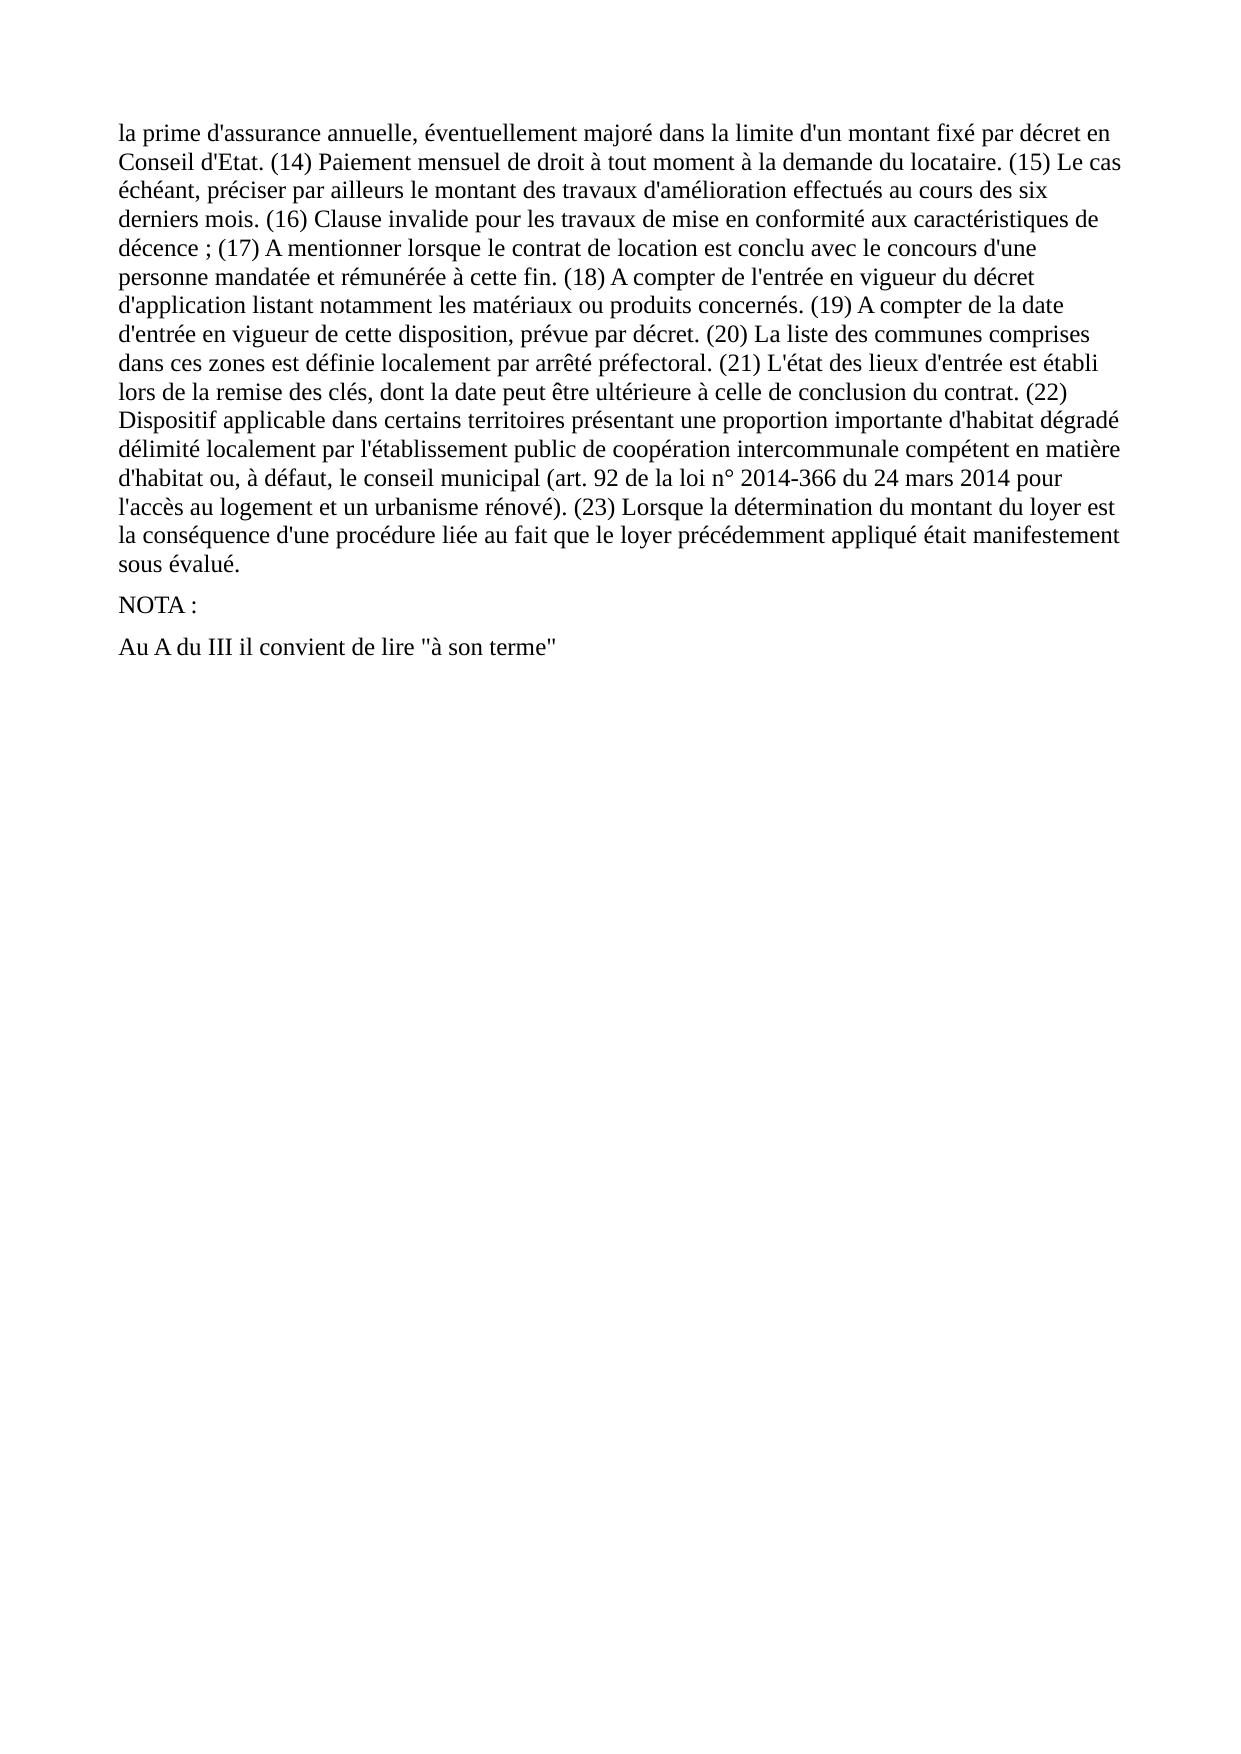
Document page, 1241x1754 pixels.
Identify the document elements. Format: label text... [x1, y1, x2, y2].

text Au A du III il convient de lire "à son terme" [118, 632, 1122, 661]
text la prime d'assurance annuelle, éventuellement majoré dans la limite d'un montant fixé par décret en Conseil d'Etat. (14) Paiement mensuel de droit à tout moment à la demande du locataire. (15) Le cas échéant, préciser par ailleurs le montant des travaux d'amélioration effectués au cours des six derniers mois. (16) Clause invalide pour les travaux de mise en conformité aux caractéristiques de décence ; (17) A mentionner lorsque le contrat de location est conclu avec le concours d'une personne mandatée et rémunérée à cette fin. (18) A compter de l'entrée en vigueur du décret d'application listant notamment les matériaux ou produits concernés. (19) A compter de la date d'entrée en vigueur de cette disposition, prévue par décret. (20) La liste des communes comprises dans ces zones est définie localement par arrêté préfectoral. (21) L'état des lieux d'entrée est établi lors de la remise des clés, dont la date peut être ultérieure à celle de conclusion du contrat. (22) Dispositif applicable dans certains territoires présentant une proportion importante d'habitat dégradé délimité localement par l'établissement public de coopération intercommunale compétent en matière d'habitat ou, à défaut, le conseil municipal (art. 92 de la loi n° 2014-366 du 24 mars 2014 pour l'accès au logement et un urbanisme rénové). (23) Lorsque la détermination du montant du loyer est la conséquence d'une procédure liée au fait que le loyer précédemment appliqué était manifestement sous évalué. [118, 118, 1122, 578]
text NOTA : [118, 591, 1122, 619]
